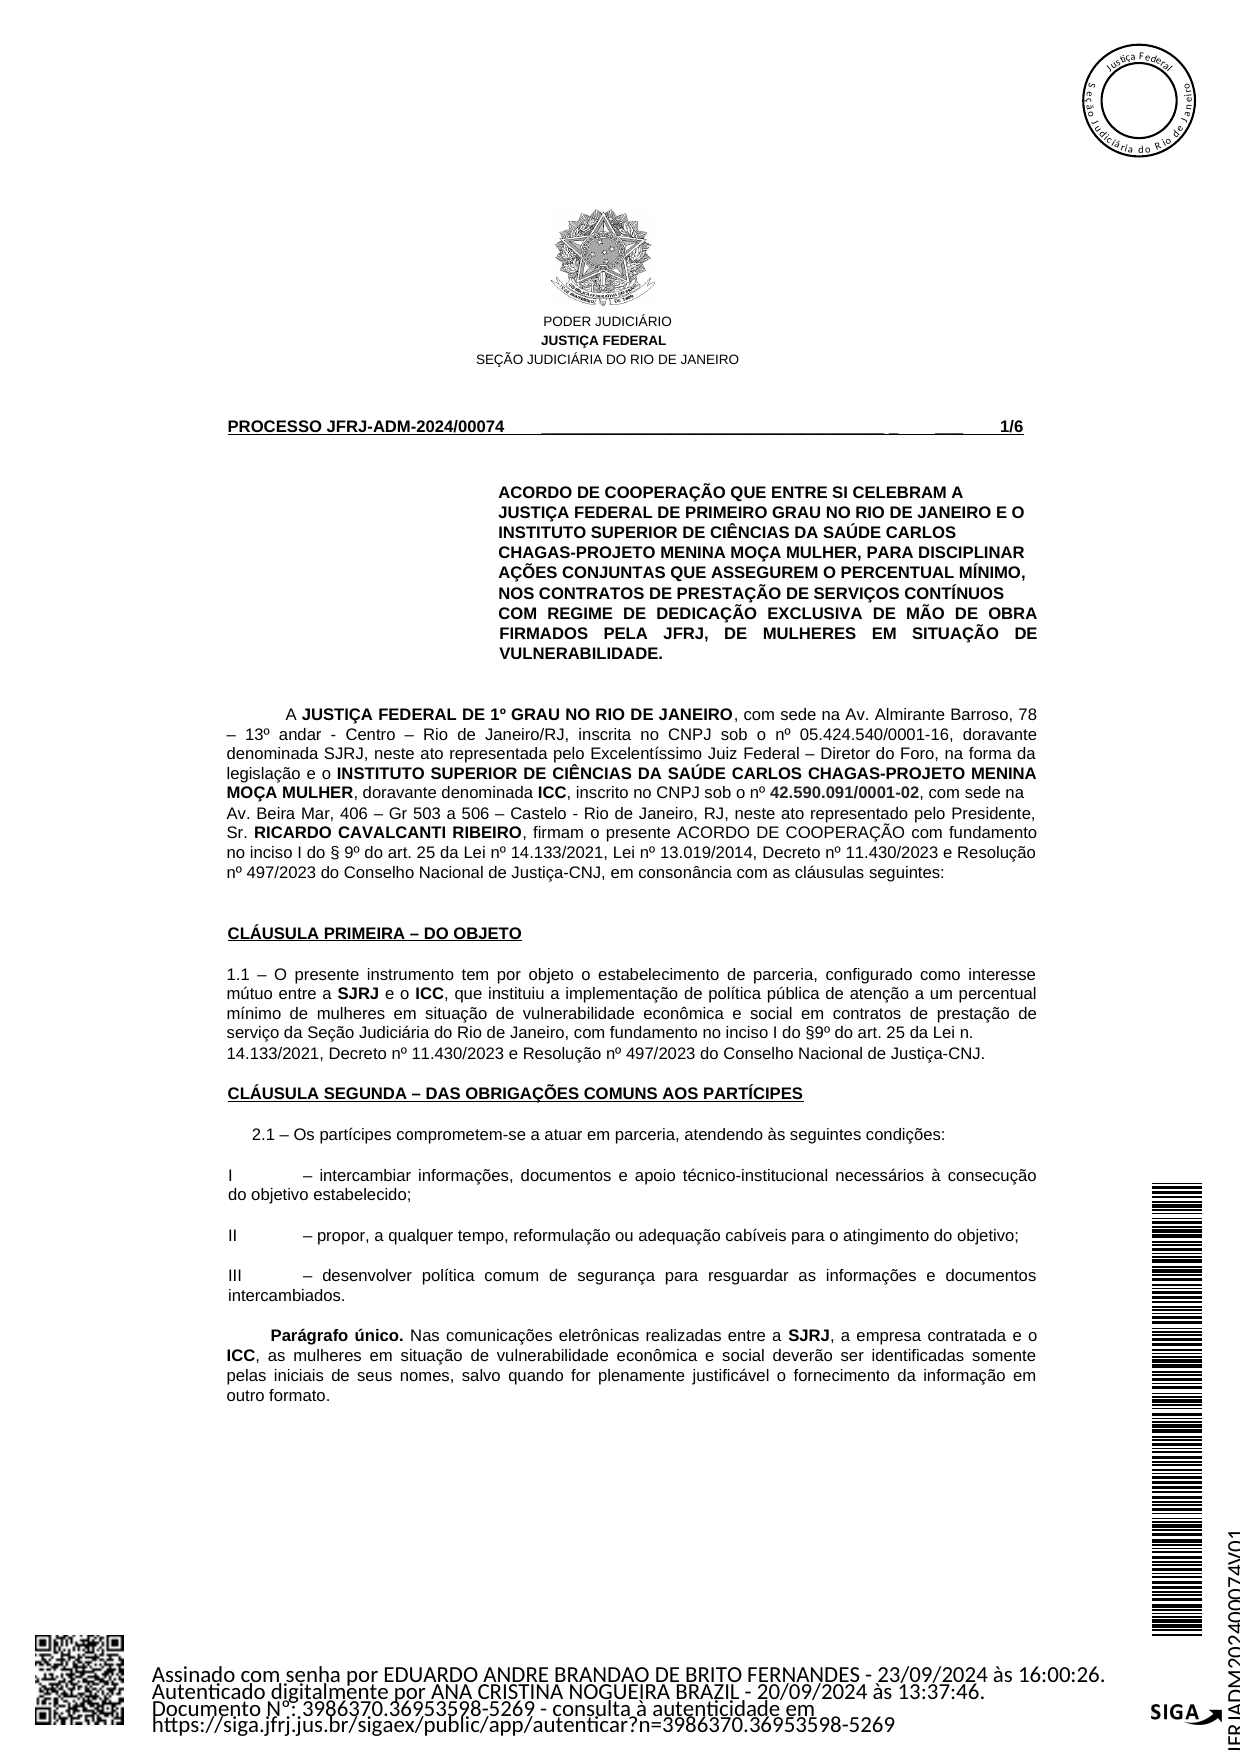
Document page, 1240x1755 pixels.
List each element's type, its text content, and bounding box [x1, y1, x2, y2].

text COM REGIME DE DEDICAÇÃO EXCLUSIVA DE MÃO DE OBRA FIRMADOS PELA JFRJ, DE MULHERES EM SITUAÇÃO DE VULNERABILIDADE. [498, 604, 1038, 663]
text 2.1 – Os partícipes comprometem-se a atuar em parceria, atendendo às seguintes condições: [252, 1125, 1037, 1144]
text 14.133/2021, Decreto nº 11.430/2023 e Resolução nº 497/2023 do Conselho Nacional de Justiça-CNJ. [226, 1043, 1037, 1063]
text AÇÕES CONJUNTAS QUE ASSEGUREM O PERCENTUAL MÍNIMO, [498, 563, 1038, 582]
text JUSTIÇA FEDERAL DE PRIMEIRO GRAU NO RIO DE JANEIRO E O [498, 503, 1038, 522]
text 1.1 – O presente instrumento tem por objeto o estabelecimento de parceria, configurado como interesse mútuo entre a SJRJ e o ICC, que instituiu a implementação de política pública de atenção a um percentual mínimo de mulheres em situação de vulnerabilidade econômica e social em contratos de prestação de serviço da Seção Judiciária do Rio de Janeiro, com fundamento no inciso I do §9º do art. 25 da Lei n. [226, 964, 1037, 1042]
subtitle CLÁUSULA PRIMEIRA – DO OBJETO [227, 923, 1043, 943]
text PODER JUDICIÁRIO [228, 314, 990, 329]
subtitle PROCESSO JFRJ-ADM-2024/00074 _____________________________________ _ ___ 1/6 [227, 417, 1043, 436]
text ACORDO DE COOPERAÇÃO QUE ENTRE SI CELEBRAM A [498, 482, 1038, 502]
text CHAGAS-PROJETO MENINA MOÇA MULHER, PARA DISCIPLINAR [498, 543, 1038, 562]
text JUSTIÇA FEDERAL [228, 333, 983, 348]
text NOS CONTRATOS DE PRESTAÇÃO DE SERVIÇOS CONTÍNUOS [498, 583, 1038, 603]
text A JUSTIÇA FEDERAL DE 1º GRAU NO RIO DE JANEIRO, com sede na Av. Almirante Barroso, 78 – 13º andar - Centro – Rio de Janeiro/RJ, inscrita no CNPJ sob o nº 05.424.540/0001-16, doravante denominada SJRJ, neste ato representada pelo Excelentíssimo Juiz Federal – Diretor do Foro, na forma da legislação e o INSTITUTO SUPERIOR DE CIÊNCIAS DA SAÚDE CARLOS CHAGAS-PROJETO MENINA MOÇA MULHER, doravante denominada ICC, inscrito no CNPJ sob o nº 42.590.091/0001-02, com sede na [226, 704, 1037, 802]
text INSTITUTO SUPERIOR DE CIÊNCIAS DA SAÚDE CARLOS [498, 523, 1038, 542]
list – propor, a qualquer tempo, reformulação ou adequação cabíveis para o atingimento do objetivo; [228, 1226, 1037, 1245]
text Parágrafo único. Nas comunicações eletrônicas realizadas entre a SJRJ, a empresa contratada e o ICC, as mulheres em situação de vulnerabilidade econômica e social deverão ser identificadas somente pelas iniciais de seus nomes, salvo quando for plenamente justificável o fornecimento da informação em outro formato. [226, 1326, 1037, 1404]
list – intercambiar informações, documentos e apoio técnico-institucional necessários à consecução do objetivo estabelecido; [228, 1165, 1037, 1204]
list – desenvolver política comum de segurança para resguardar as informações e documentos intercambiados. [228, 1266, 1037, 1305]
text SEÇÃO JUDICIÁRIA DO RIO DE JANEIRO [228, 349, 990, 368]
text Av. Beira Mar, 406 – Gr 503 a 506 – Castelo - Rio de Janeiro, RJ, neste ato representado pelo Presidente, Sr. RICARDO CAVALCANTI RIBEIRO, firmam o presente ACORDO DE COOPERAÇÃO com fundamento no inciso I do § 9º do art. 25 da Lei nº 14.133/2021, Lei nº 13.019/2014, Decreto nº 11.430/2023 e Resolução nº 497/2023 do Conselho Nacional de Justiça-CNJ, em consonância com as cláusulas seguintes: [226, 803, 1037, 882]
subtitle CLÁUSULA SEGUNDA – DAS OBRIGAÇÕES COMUNS AOS PARTÍCIPES [227, 1084, 1043, 1103]
